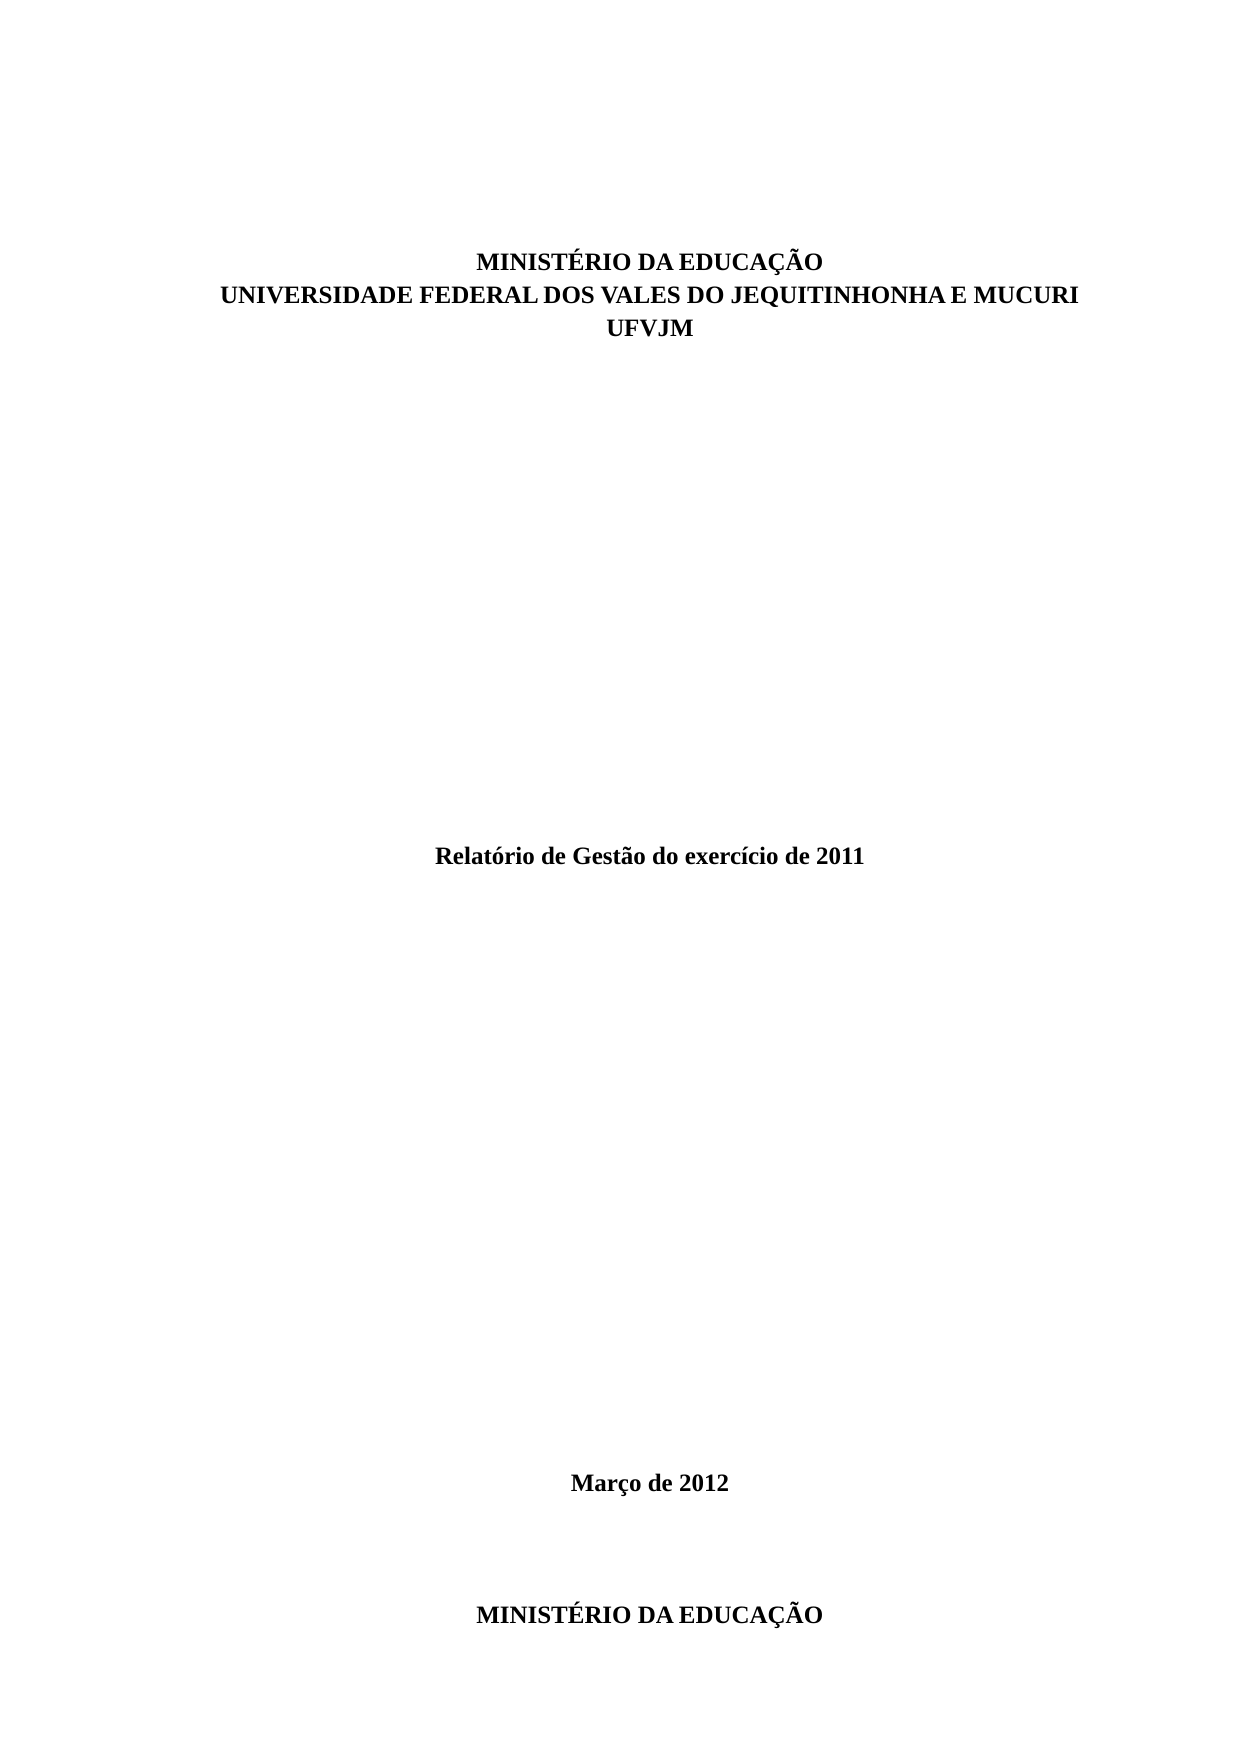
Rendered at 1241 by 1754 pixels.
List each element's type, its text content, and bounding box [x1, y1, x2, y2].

text UFVJM [148, 313, 1152, 342]
text Relatório de Gestão do exercício de 2011 [148, 841, 1152, 870]
text Março de 2012 [148, 1468, 1152, 1497]
text UNIVERSIDADE FEDERAL DOS VALES DO JEQUITINHONHA E MUCURI [148, 280, 1152, 308]
text MINISTÉRIO DA EDUCAÇÃO [148, 247, 1152, 276]
text MINISTÉRIO DA EDUCAÇÃO [148, 1601, 1152, 1629]
